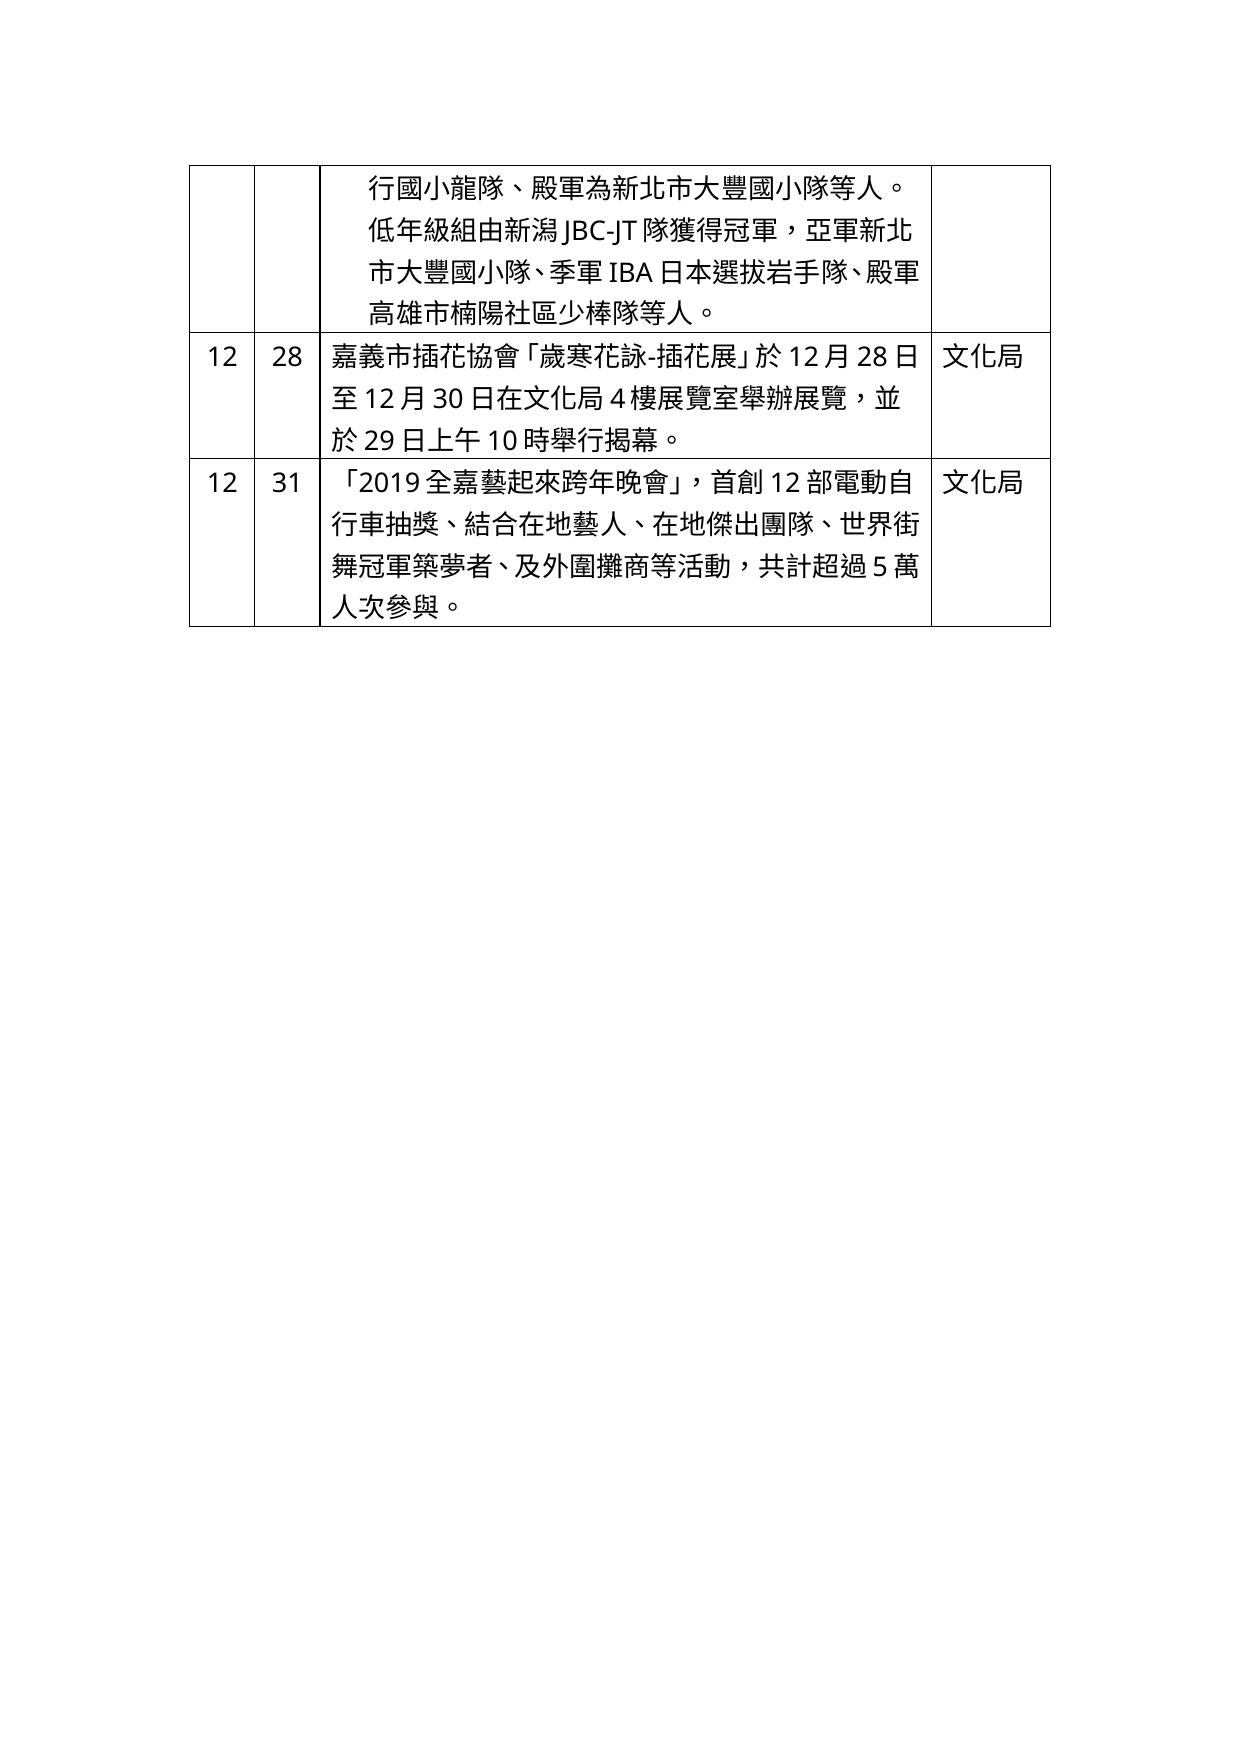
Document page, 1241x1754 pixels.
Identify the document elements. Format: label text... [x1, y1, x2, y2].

table_cell 嘉義市插花協會「歲寒花詠-插花展」於12月28日至12月30日在文化局4樓展覽室舉辦展覽，並於29日上午10時舉行揭幕。 [321, 333, 931, 458]
table_cell 文化局 [932, 459, 1050, 626]
table_cell 行國小龍隊、殿軍為新北市大豐國小隊等人。 低年級組由新潟JBC-JT隊獲得冠軍，亞軍新北市大豐國小隊、季軍IBA日本選拔岩手隊、殿軍高雄市楠陽社區少棒隊等人。 [321, 166, 931, 332]
table_cell 12 [190, 333, 254, 458]
table_cell 28 [255, 333, 319, 458]
table_cell 文化局 [932, 333, 1050, 458]
table_cell [190, 166, 254, 332]
table_cell 31 [255, 459, 319, 626]
table_cell [932, 166, 1050, 332]
table_cell 12 [190, 459, 254, 626]
table_cell 「2019全嘉藝起來跨年晚會」，首創12部電動自行車抽獎、結合在地藝人、在地傑出團隊、世界街舞冠軍築夢者、及外圍攤商等活動，共計超過5萬人次參與。 [321, 459, 931, 626]
table_cell [255, 166, 319, 332]
